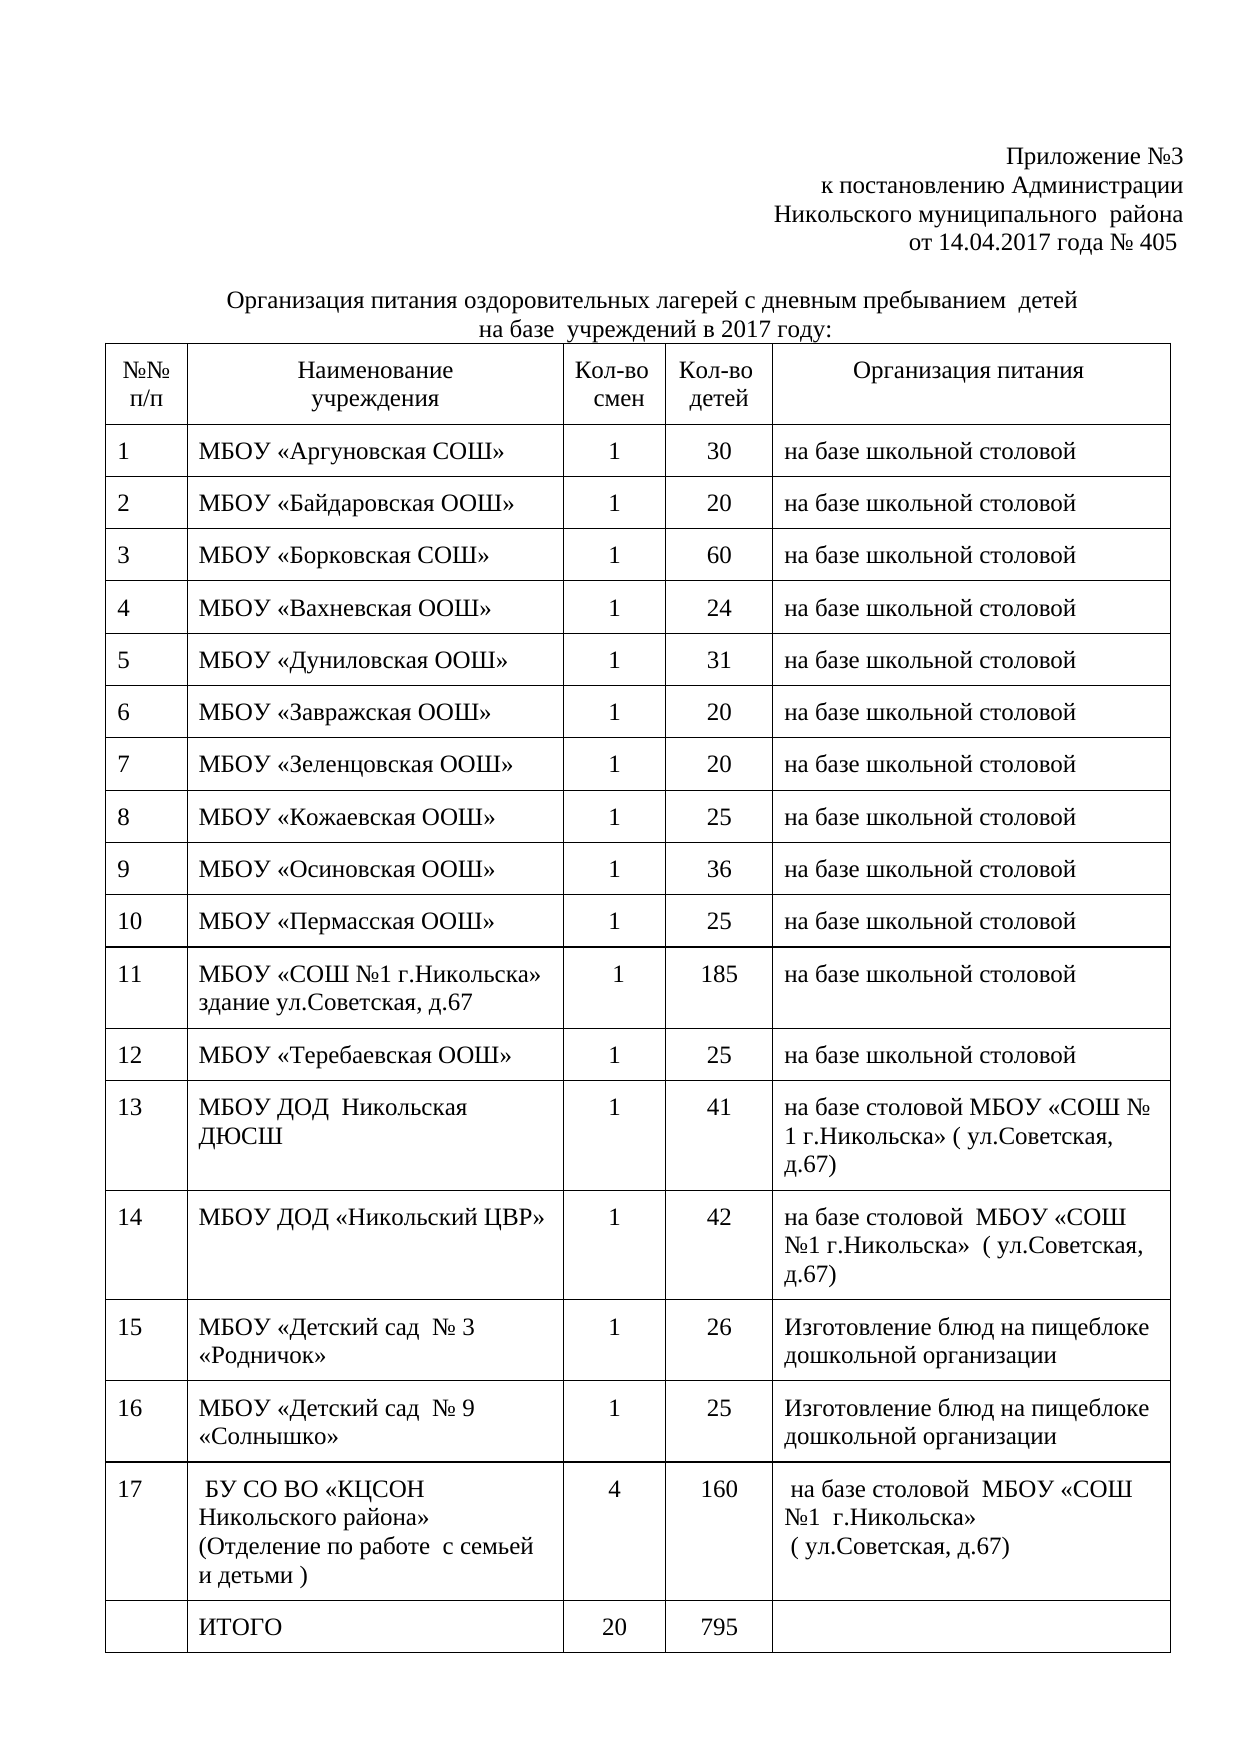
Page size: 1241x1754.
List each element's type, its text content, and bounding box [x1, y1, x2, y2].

table_header Организация питания [773, 344, 1170, 423]
table_cell на базе школьной столовой [773, 895, 1170, 946]
table_cell 795 [666, 1601, 772, 1652]
table_cell на базе школьной столовой [773, 477, 1170, 528]
text от 14.04.2017 года № 405 [637, 227, 1183, 256]
table_cell 13 [106, 1081, 187, 1189]
table_cell на базе школьной столовой [773, 843, 1170, 894]
table_header Кол-во детей [666, 344, 772, 423]
table_cell МБОУ ДОД Никольская ДЮСШ [188, 1081, 563, 1189]
table_cell 20 [666, 738, 772, 789]
table_cell МБОУ «Дуниловская ООШ» [188, 634, 563, 685]
table_cell 1 [564, 791, 665, 842]
table_cell на базе школьной столовой [773, 529, 1170, 580]
table_cell 7 [106, 738, 187, 789]
table_cell 16 [106, 1381, 187, 1461]
table_cell на базе школьной столовой [773, 1029, 1170, 1080]
table_cell на базе школьной столовой [773, 686, 1170, 737]
table_cell на базе школьной столовой [773, 948, 1170, 1027]
table_cell 1 [564, 634, 665, 685]
table_cell 20 [666, 477, 772, 528]
table_cell МБОУ «Детский сад № 9 «Солнышко» [188, 1381, 563, 1461]
table_cell МБОУ «Пермасская ООШ» [188, 895, 563, 946]
table_cell МБОУ «Вахневская ООШ» [188, 581, 563, 633]
table_cell на базе школьной столовой [773, 738, 1170, 789]
table_cell МБОУ «Зеленцовская ООШ» [188, 738, 563, 789]
table_cell 1 [564, 581, 665, 633]
table_cell 1 [564, 686, 665, 737]
table_cell МБОУ «Завражская ООШ» [188, 686, 563, 737]
table_cell [106, 1601, 187, 1652]
table_cell 1 [564, 738, 665, 789]
table_cell 31 [666, 634, 772, 685]
table_cell 2 [106, 477, 187, 528]
table_cell 11 [106, 948, 187, 1027]
table_cell 185 [666, 948, 772, 1027]
table_cell МБОУ «Теребаевская ООШ» [188, 1029, 563, 1080]
table_cell 9 [106, 843, 187, 894]
table_cell 12 [106, 1029, 187, 1080]
table_cell 1 [564, 1191, 665, 1299]
table_cell 15 [106, 1300, 187, 1380]
text Организация питания оздоровительных лагерей с дневным пребыванием детей [121, 285, 1183, 314]
table_cell 1 [564, 1029, 665, 1080]
table_cell 1 [564, 948, 665, 1027]
table_cell на базе школьной столовой [773, 425, 1170, 476]
table_cell на базе школьной столовой [773, 581, 1170, 633]
table_cell Изготовление блюд на пищеблоке дошкольной организации [773, 1300, 1170, 1380]
table_cell [773, 1601, 1170, 1652]
table_cell 25 [666, 791, 772, 842]
table_cell 1 [564, 477, 665, 528]
table_cell 4 [106, 581, 187, 633]
table_cell 25 [666, 1029, 772, 1080]
table_cell МБОУ «Аргуновская СОШ» [188, 425, 563, 476]
text Приложение №3 к постановлению Администрации Никольского муниципального района [637, 141, 1183, 227]
table_cell 3 [106, 529, 187, 580]
table_cell БУ СО ВО «КЦСОН Никольского района» (Отделение по работе с семьей и детьми ) [188, 1463, 563, 1600]
table_cell 14 [106, 1191, 187, 1299]
table_cell МБОУ «Кожаевская ООШ» [188, 791, 563, 842]
table_cell 1 [564, 1300, 665, 1380]
table_cell на базе столовой МБОУ «СОШ №1 г.Никольска» ( ул.Советская, д.67) [773, 1463, 1170, 1600]
table_cell 1 [564, 1381, 665, 1461]
table_cell 8 [106, 791, 187, 842]
table_cell 41 [666, 1081, 772, 1189]
table_cell 5 [106, 634, 187, 685]
table_cell 1 [564, 895, 665, 946]
table_cell МБОУ «Детский сад № 3 «Родничок» [188, 1300, 563, 1380]
table_cell Изготовление блюд на пищеблоке дошкольной организации [773, 1381, 1170, 1461]
table_cell 26 [666, 1300, 772, 1380]
table_cell 20 [564, 1601, 665, 1652]
table_cell МБОУ «Осиновская ООШ» [188, 843, 563, 894]
table_cell на базе столовой МБОУ «СОШ № 1 г.Никольска» ( ул.Советская, д.67) [773, 1081, 1170, 1189]
table_cell на базе столовой МБОУ «СОШ №1 г.Никольска» ( ул.Советская, д.67) [773, 1191, 1170, 1299]
table_cell 6 [106, 686, 187, 737]
table_header Кол-во смен [564, 344, 665, 423]
table_cell 20 [666, 686, 772, 737]
text на базе учреждений в 2017 году: [121, 314, 1183, 342]
table_cell МБОУ «СОШ №1 г.Никольска» здание ул.Советская, д.67 [188, 948, 563, 1027]
table_cell на базе школьной столовой [773, 634, 1170, 685]
table_cell МБОУ ДОД «Никольский ЦВР» [188, 1191, 563, 1299]
table_cell 1 [564, 529, 665, 580]
table_cell 10 [106, 895, 187, 946]
table_cell 60 [666, 529, 772, 580]
table_cell 25 [666, 1381, 772, 1461]
table_cell ИТОГО [188, 1601, 563, 1652]
table_cell 42 [666, 1191, 772, 1299]
table_cell 17 [106, 1463, 187, 1600]
table_cell 36 [666, 843, 772, 894]
table_header Наименование учреждения [188, 344, 563, 423]
table_cell МБОУ «Борковская СОШ» [188, 529, 563, 580]
table_cell 1 [564, 1081, 665, 1189]
table_cell 30 [666, 425, 772, 476]
table_cell 4 [564, 1463, 665, 1600]
table_cell МБОУ «Байдаровская ООШ» [188, 477, 563, 528]
table_cell 1 [564, 843, 665, 894]
table_cell 25 [666, 895, 772, 946]
table_cell 160 [666, 1463, 772, 1600]
table_cell 1 [564, 425, 665, 476]
table_cell на базе школьной столовой [773, 791, 1170, 842]
table_cell 24 [666, 581, 772, 633]
table_cell 1 [106, 425, 187, 476]
table_header №№ п/п [106, 344, 187, 423]
